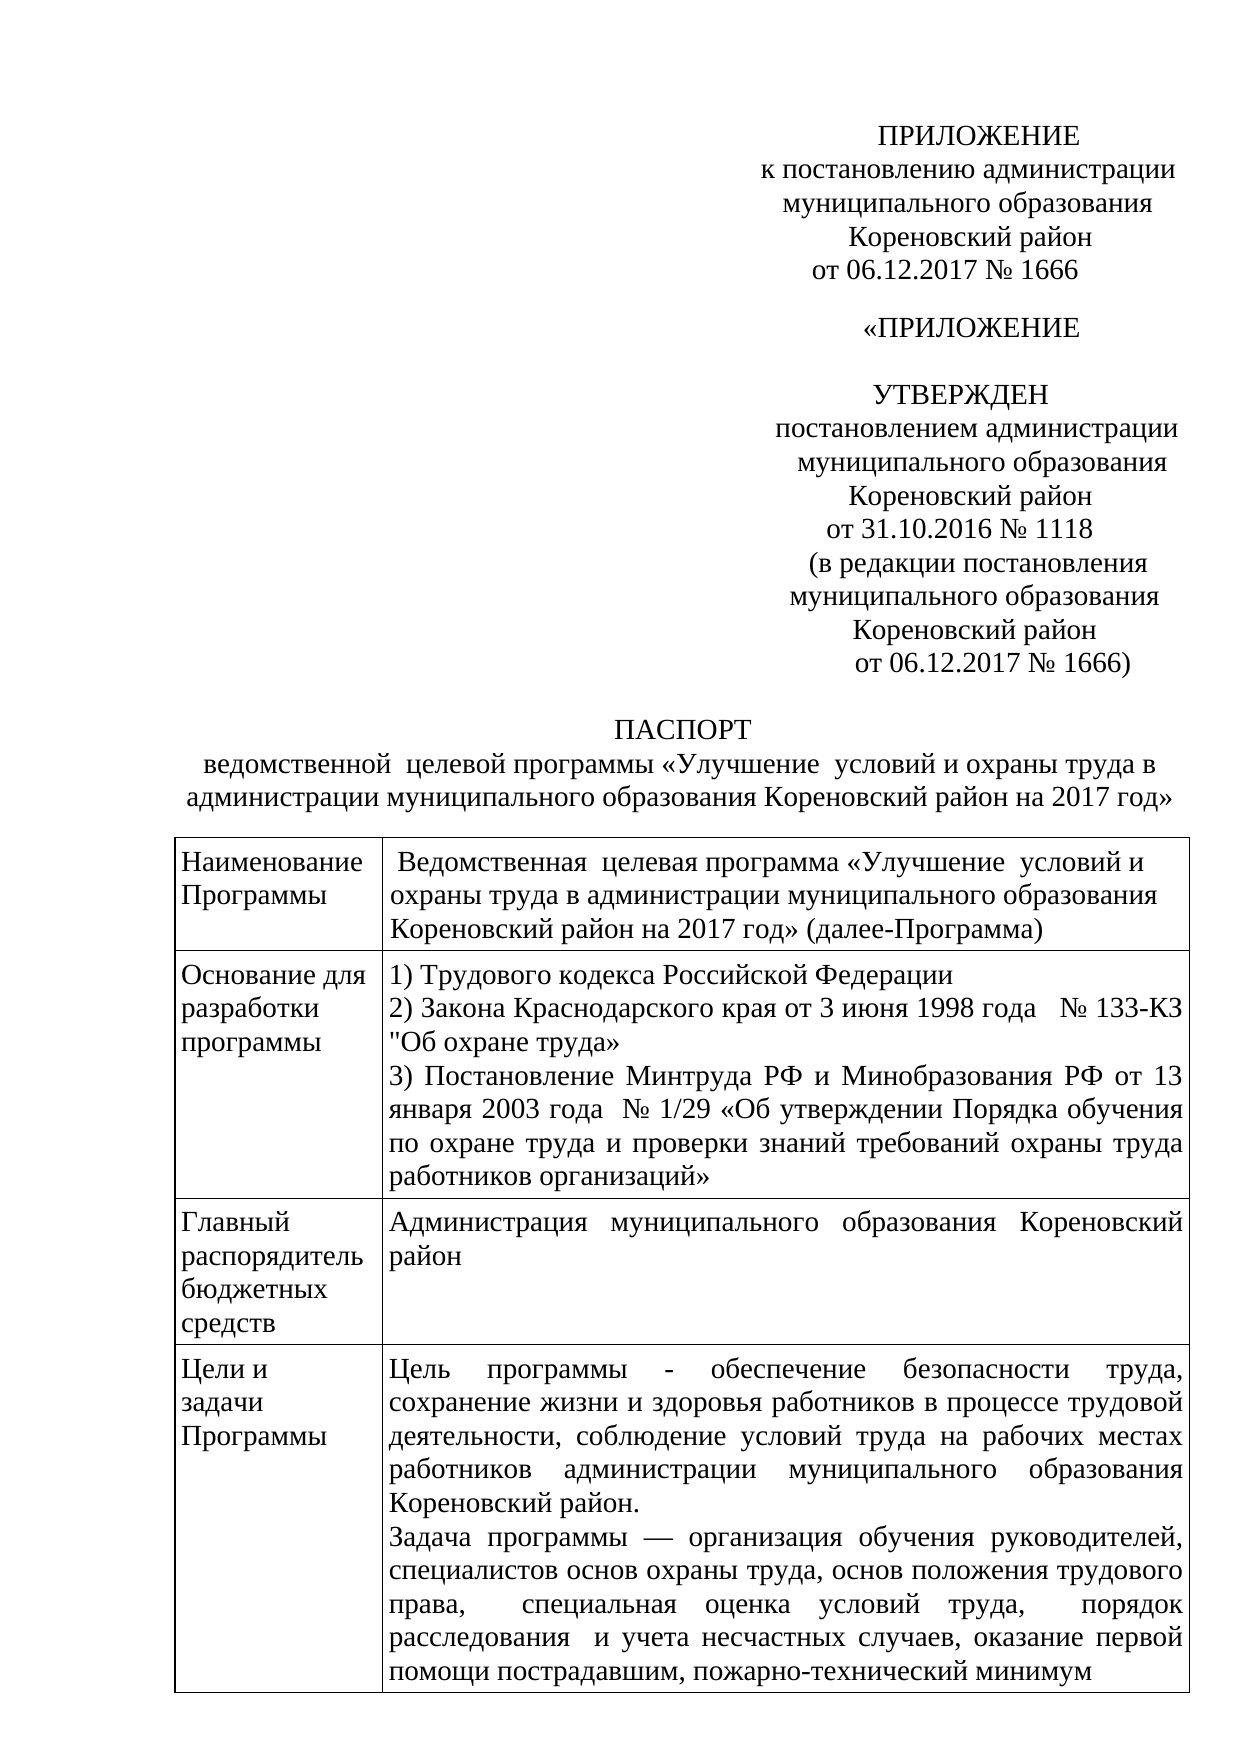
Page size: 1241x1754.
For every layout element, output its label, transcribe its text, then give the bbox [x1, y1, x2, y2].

table_cell Администрация муниципального образования Кореновский район [383, 1199, 1189, 1344]
text «ПРИЛОЖЕНИЕ [177, 310, 1181, 343]
text муниципального образования [177, 185, 1181, 219]
text муниципального образования [177, 444, 1181, 478]
text ведомственной целевой программы «Улучшение условий и охраны труда в администрации муниципального образования Кореновский район на 2017 год» [178, 746, 1181, 813]
text ПАСПОРТ [177, 712, 1181, 746]
table_header Ведомственная целевая программа «Улучшение условий и охраны труда в администрации муниципального образования Кореновский район на 2017 год» (далее-Программа) [383, 838, 1189, 950]
text постановлением администрации [177, 411, 1181, 444]
table_cell Цели и задачи Программы [176, 1345, 382, 1692]
text от 31.10.2016 № 1118 [177, 511, 1181, 545]
text от 06.12.2017 № 1666 [177, 252, 1181, 286]
text от 06.12.2017 № 1666) [177, 645, 1181, 679]
table_cell Основание для разработки программы [176, 951, 382, 1197]
text УТВЕРЖДЕН [177, 343, 1181, 411]
text (в редакции постановления [177, 545, 1181, 578]
text ПРИЛОЖЕНИЕ [177, 118, 1181, 152]
table_cell Цель программы - обеспечение безопасности труда, сохранение жизни и здоровья работников в процессе трудовой деятельности, соблюдение условий труда на рабочих местах работников администрации муниципального образования Кореновский район. Задача программы — организация обучения руководителей, специалистов основ охраны труда, основ положения трудового права, специальная оценка условий труда, порядок расследования и учета несчастных случаев, оказание первой помощи пострадавшим, пожарно-технический минимум [383, 1345, 1189, 1692]
table_cell 1) Трудового кодекса Российской Федерации 2) Закона Краснодарского края от 3 июня 1998 года № 133-КЗ "Об охране труда» 3) Постановление Минтруда РФ и Минобразования РФ от 13 января 2003 года № 1/29 «Об утверждении Порядка обучения по охране труда и проверки знаний требований охраны труда работников организаций» [383, 951, 1189, 1197]
text Кореновский район [177, 219, 1181, 252]
table_header Наименование Программы [176, 838, 382, 950]
text муниципального образования [177, 578, 1181, 612]
table_cell Главный распорядитель бюджетных средств [176, 1199, 382, 1344]
text Кореновский район [177, 612, 1181, 645]
text Кореновский район [177, 478, 1181, 511]
text к постановлению администрации [177, 152, 1181, 185]
